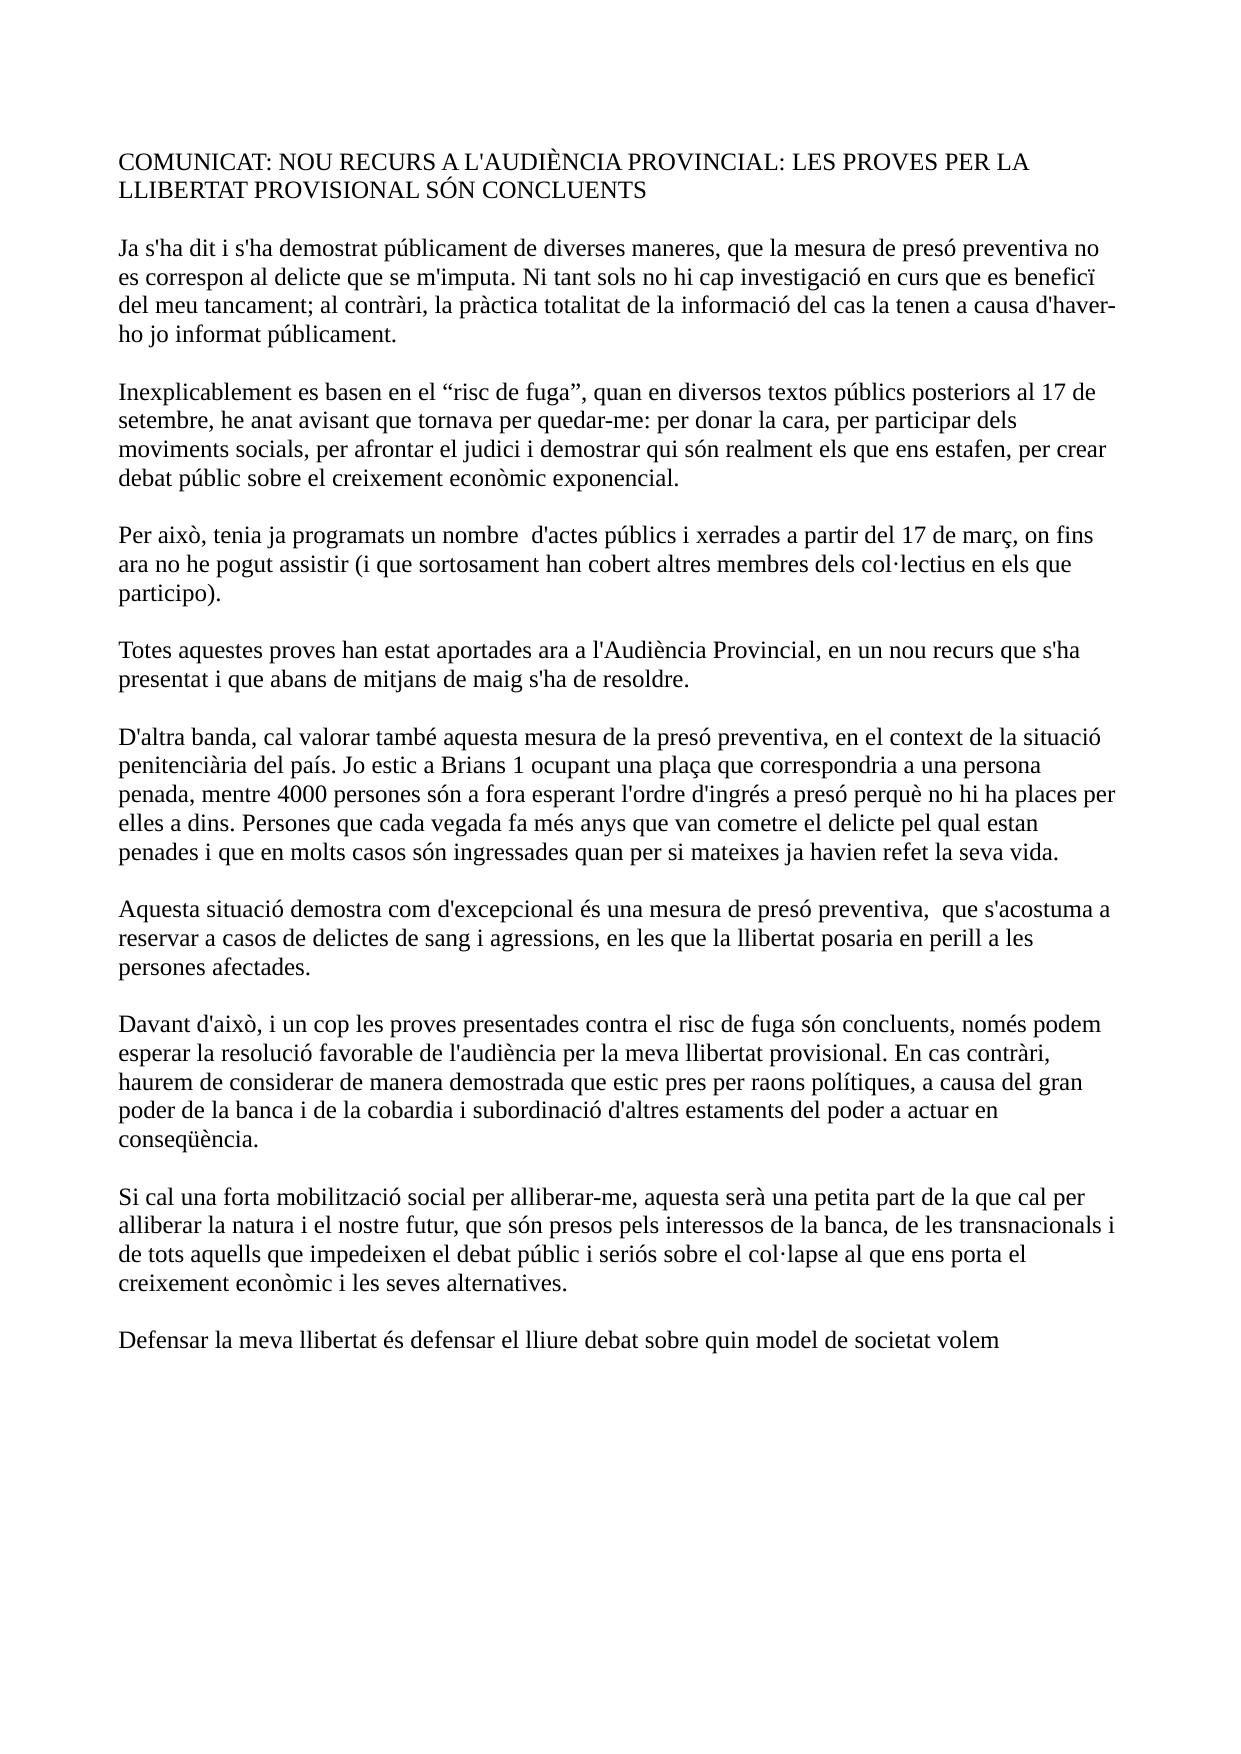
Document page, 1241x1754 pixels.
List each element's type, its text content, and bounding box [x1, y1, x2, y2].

text Ja s'ha dit i s'ha demostrat públicament de diverses maneres, que la mesura de presó preventiva no es correspon al delicte que se m'imputa. Ni tant sols no hi cap investigació en curs que es beneficï del meu tancament; al contràri, la pràctica totalitat de la informació del cas la tenen a causa d'haver-ho jo informat públicament. [118, 233, 1122, 348]
text Si cal una forta mobilització social per alliberar-me, aquesta serà una petita part de la que cal per alliberar la natura i el nostre futur, que són presos pels interessos de la banca, de les transnacionals i de tots aquells que impedeixen el debat públic i seriós sobre el col·lapse al que ens porta el creixement econòmic i les seves alternatives. [118, 1182, 1122, 1297]
text Defensar la meva llibertat és defensar el lliure debat sobre quin model de societat volem [118, 1326, 1122, 1354]
text COMUNICAT: NOU RECURS A L'AUDIÈNCIA PROVINCIAL: LES PROVES PER LA LLIBERTAT PROVISIONAL SÓN CONCLUENTS [118, 147, 1122, 204]
text Aquesta situació demostra com d'excepcional és una mesura de presó preventiva, que s'acostuma a reservar a casos de delictes de sang i agressions, en les que la llibertat posaria en perill a les persones afectades. [118, 894, 1122, 981]
text Totes aquestes proves han estat aportades ara a l'Audiència Provincial, en un nou recurs que s'ha presentat i que abans de mitjans de maig s'ha de resoldre. [118, 636, 1122, 693]
text Davant d'això, i un cop les proves presentades contra el risc de fuga són concluents, només podem esperar la resolució favorable de l'audiència per la meva llibertat provisional. En cas contràri, haurem de considerar de manera demostrada que estic pres per raons polítiques, a causa del gran poder de la banca i de la cobardia i subordinació d'altres estaments del poder a actuar en conseqüència. [118, 1009, 1122, 1153]
text Inexplicablement es basen en el “risc de fuga”, quan en diversos textos públics posteriors al 17 de setembre, he anat avisant que tornava per quedar-me: per donar la cara, per participar dels moviments socials, per afrontar el judici i demostrar qui són realment els que ens estafen, per crear debat públic sobre el creixement econòmic exponencial. [118, 377, 1122, 492]
text Per això, tenia ja programats un nombre d'actes públics i xerrades a partir del 17 de març, on fins ara no he pogut assistir (i que sortosament han cobert altres membres dels col·lectius en els que participo). [118, 521, 1122, 607]
text D'altra banda, cal valorar també aquesta mesura de la presó preventiva, en el context de la situació penitenciària del país. Jo estic a Brians 1 ocupant una plaça que correspondria a una persona penada, mentre 4000 persones són a fora esperant l'ordre d'ingrés a presó perquè no hi ha places per elles a dins. Persones que cada vegada fa més anys que van cometre el delicte pel qual estan penades i que en molts casos són ingressades quan per si mateixes ja havien refet la seva vida. [118, 722, 1122, 866]
